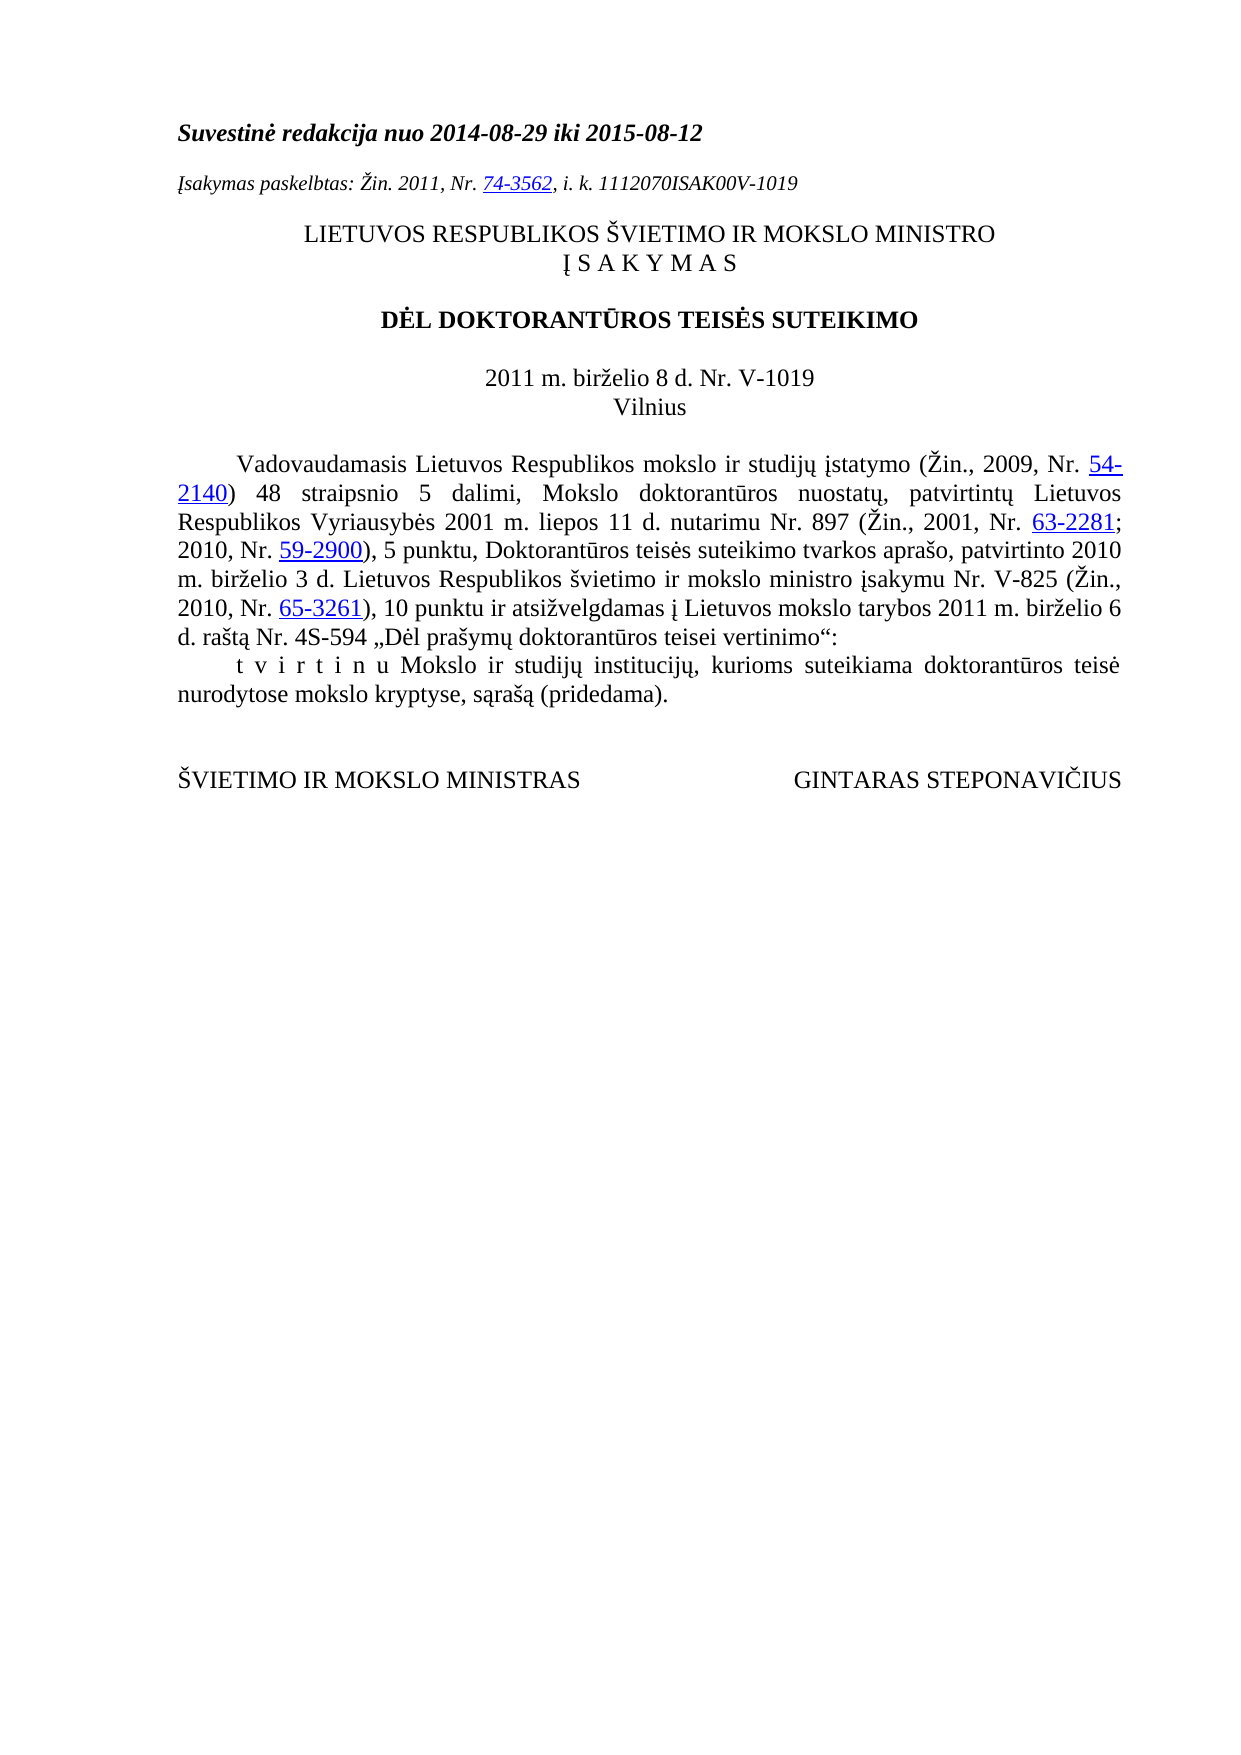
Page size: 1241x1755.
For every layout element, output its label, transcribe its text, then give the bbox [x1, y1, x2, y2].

text Švietimo ir mokslo ministras Gintaras Steponavičius [177, 765, 1122, 794]
text Suvestinė redakcija nuo 2014-08-29 iki 2015-08-12 [177, 118, 1122, 147]
text Įsakymas paskelbtas: Žin. 2011, Nr. 74-3562, i. k. 1112070ISAK00V-1019 [177, 171, 1122, 195]
text DĖL DOKTORANTŪROS TEISĖS SUTEIKIMO [177, 305, 1122, 334]
text Vilnius [177, 392, 1122, 420]
text Į S A K Y M A S [177, 248, 1122, 277]
text 2011 m. birželio 8 d. Nr. V-1019 [177, 363, 1122, 392]
text LIETUVOS RESPUBLIKOS ŠVIETIMO IR MOKSLO MINISTRO [177, 219, 1122, 248]
text t v i r t i n u Mokslo ir studijų institucijų, kurioms suteikiama doktorantūros teisė nurodytose mokslo kryptyse, sąrašą (pridedama). [177, 650, 1122, 708]
text Vadovaudamasis Lietuvos Respublikos mokslo ir studijų įstatymo (Žin., 2009, Nr. 54-2140) 48 straipsnio 5 dalimi, Mokslo doktorantūros nuostatų, patvirtintų Lietuvos Respublikos Vyriausybės 2001 m. liepos 11 d. nutarimu Nr. 897 (Žin., 2001, Nr. 63-2281; 2010, Nr. 59-2900), 5 punktu, Doktorantūros teisės suteikimo tvarkos aprašo, patvirtinto 2010 m. birželio 3 d. Lietuvos Respublikos švietimo ir mokslo ministro įsakymu Nr. V-825 (Žin., 2010, Nr. 65-3261), 10 punktu ir atsižvelgdamas į Lietuvos mokslo tarybos 2011 m. birželio 6 d. raštą Nr. 4S-594 „Dėl prašymų doktorantūros teisei vertinimo“: [177, 449, 1122, 650]
